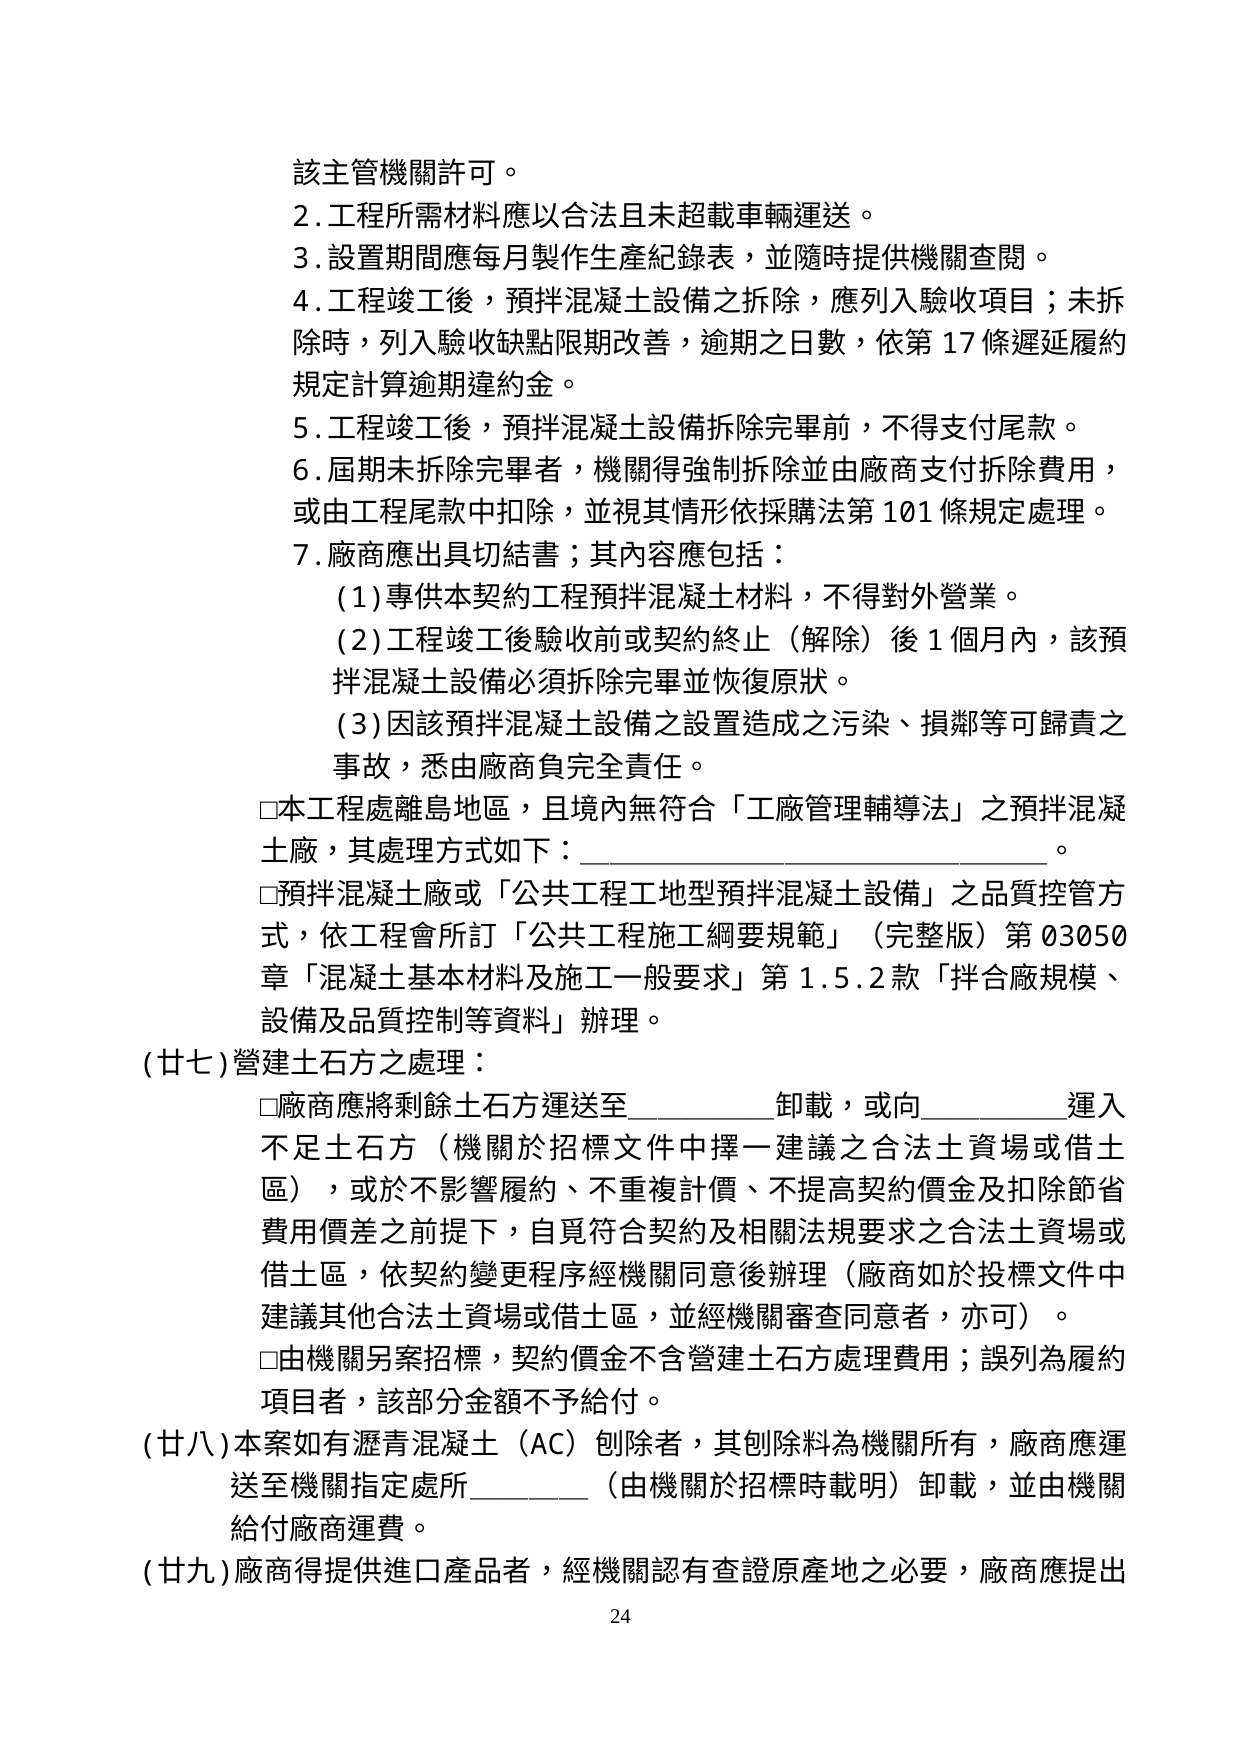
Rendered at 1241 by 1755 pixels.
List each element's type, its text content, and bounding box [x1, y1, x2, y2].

text 4.工程竣工後，預拌混凝土設備之拆除，應列入驗收項目；未拆除時，列入驗收缺點限期改善，逾期之日數，依第17條遲延履約規定計算逾期違約金。 [292, 277, 1128, 404]
text □由機關另案招標，契約價金不含營建土石方處理費用；誤列為履約項目者，該部分金額不予給付。 [260, 1336, 1128, 1421]
text 7.廠商應出具切結書；其內容應包括： [292, 531, 1128, 574]
text (2)工程竣工後驗收前或契約終止（解除）後1個月內，該預拌混凝土設備必須拆除完畢並恢復原狀。 [333, 616, 1128, 701]
text 該主管機關許可。 [292, 150, 1128, 192]
text (廿七)營建土石方之處理： [139, 1040, 1128, 1082]
text (廿九)廠商得提供進口產品者，經機關認有查證原產地之必要，廠商應提出 [139, 1548, 1128, 1590]
text (1)專供本契約工程預拌混凝土材料，不得對外營業。 [333, 574, 1128, 616]
text □本工程處離島地區，且境內無符合「工廠管理輔導法」之預拌混凝土廠，其處理方式如下：＿＿＿＿＿＿＿＿＿＿＿＿＿＿＿＿。 [260, 786, 1128, 870]
text 2.工程所需材料應以合法且未超載車輛運送。 [292, 192, 1128, 235]
text (廿八)本案如有瀝青混凝土（AC）刨除者，其刨除料為機關所有，廠商應運送至機關指定處所＿＿＿＿（由機關於招標時載明）卸載，並由機關給付廠商運費。 [139, 1421, 1128, 1548]
text 6.屆期未拆除完畢者，機關得強制拆除並由廠商支付拆除費用，或由工程尾款中扣除，並視其情形依採購法第101條規定處理。 [292, 447, 1128, 531]
text 5.工程竣工後，預拌混凝土設備拆除完畢前，不得支付尾款。 [292, 404, 1128, 447]
text 3.設置期間應每月製作生產紀錄表，並隨時提供機關查閱。 [292, 235, 1128, 277]
text (3)因該預拌混凝土設備之設置造成之污染、損鄰等可歸責之事故，悉由廠商負完全責任。 [333, 701, 1128, 786]
text □廠商應將剩餘土石方運送至＿＿＿＿＿卸載，或向＿＿＿＿＿運入不足土石方（機關於招標文件中擇一建議之合法土資場或借土區），或於不影響履約、不重複計價、不提高契約價金及扣除節省費用價差之前提下，自覓符合契約及相關法規要求之合法土資場或借土區，依契約變更程序經機關同意後辦理（廠商如於投標文件中建議其他合法土資場或借土區，並經機關審查同意者，亦可）。 [260, 1082, 1128, 1336]
text □預拌混凝土廠或「公共工程工地型預拌混凝土設備」之品質控管方式，依工程會所訂「公共工程施工綱要規範」（完整版）第03050章「混凝土基本材料及施工一般要求」第1.5.2款「拌合廠規模、設備及品質控制等資料」辦理。 [260, 870, 1128, 1040]
